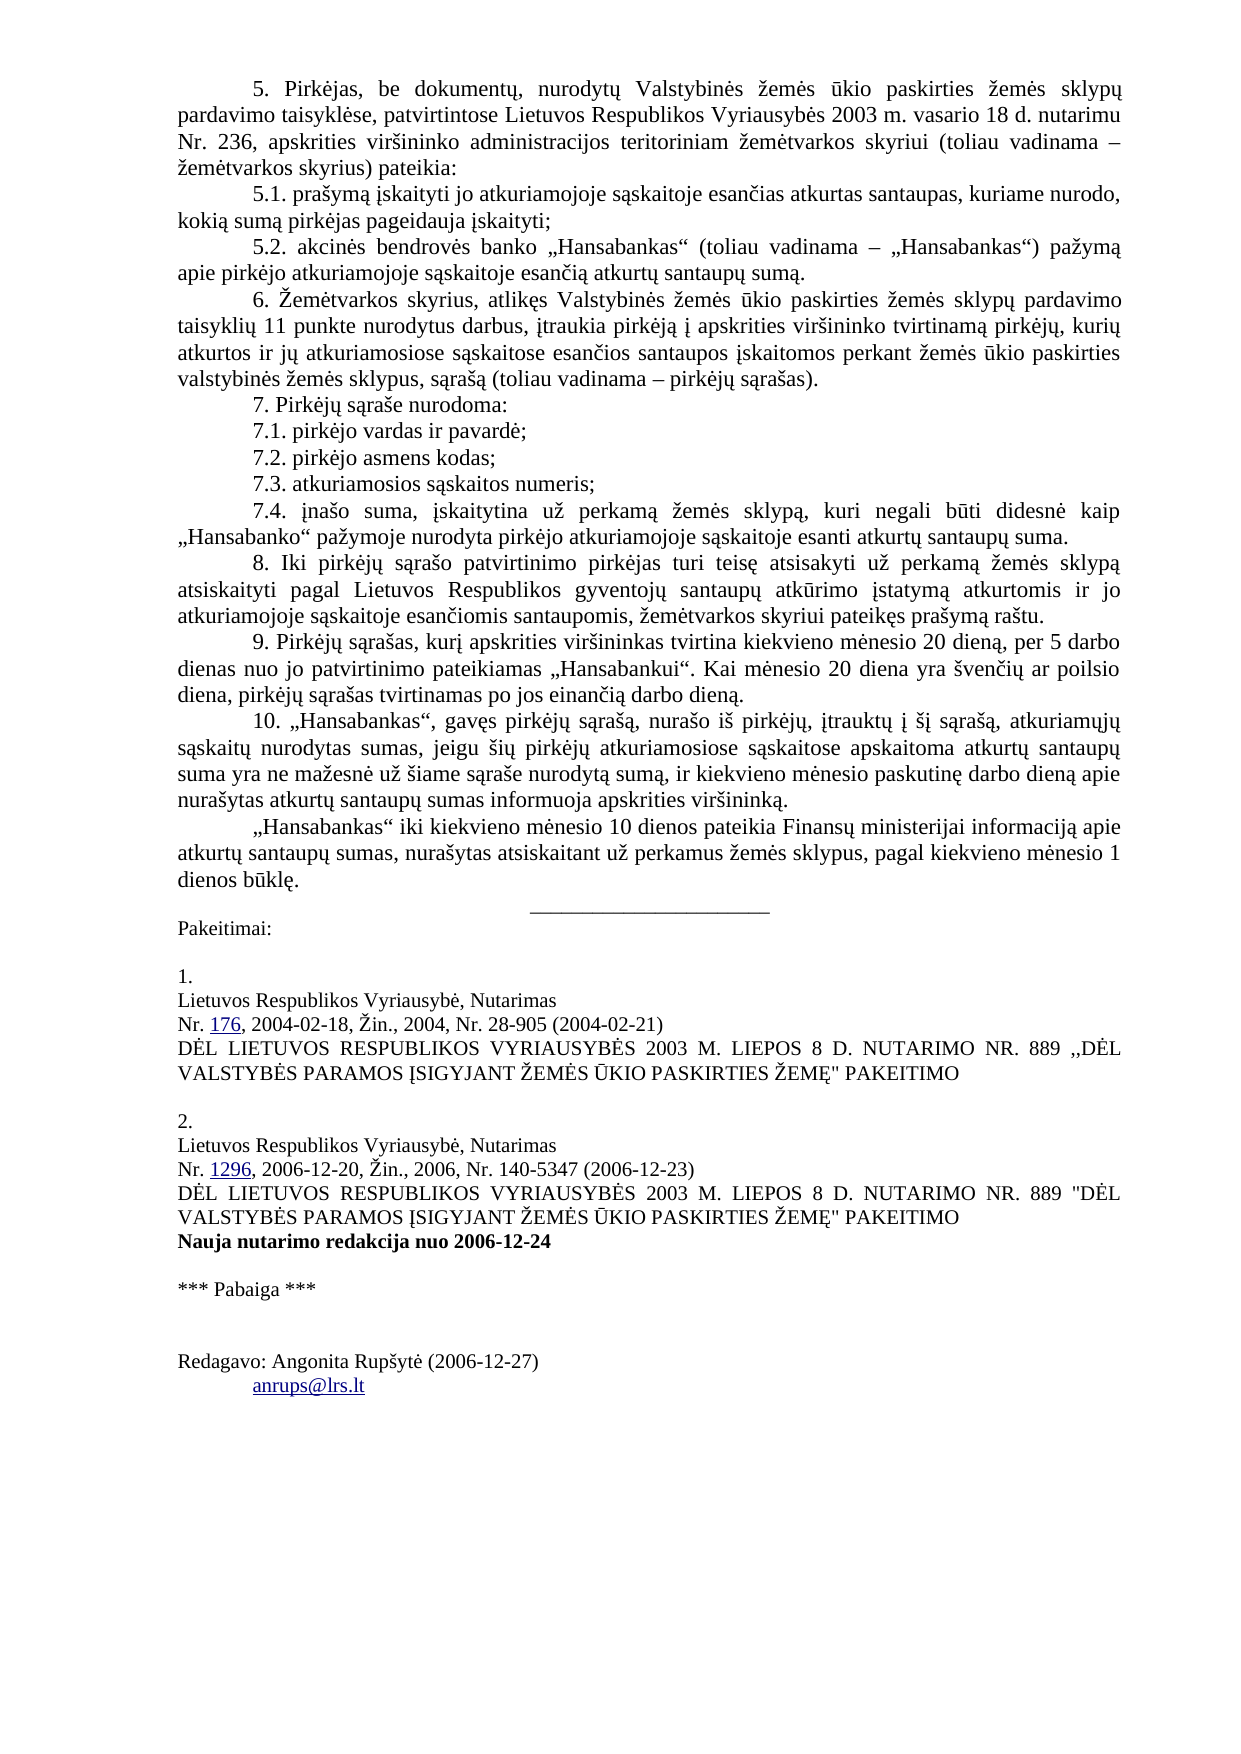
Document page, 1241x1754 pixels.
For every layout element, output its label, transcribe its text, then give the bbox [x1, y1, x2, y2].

text Nr. 176, 2004-02-18, Žin., 2004, Nr. 28-905 (2004-02-21) [177, 1012, 1122, 1036]
text 5.2. akcinės bendrovės banko „Hansabankas“ (toliau vadinama – „Hansabankas“) pažymą apie pirkėjo atkuriamojoje sąskaitoje esančią atkurtų santaupų sumą. [177, 233, 1122, 286]
text 1. [177, 964, 1122, 988]
text Pakeitimai: [177, 916, 1122, 940]
text 5. Pirkėjas, be dokumentų, nurodytų Valstybinės žemės ūkio paskirties žemės sklypų pardavimo taisyklėse, patvirtintose Lietuvos Respublikos Vyriausybės 2003 m. vasario 18 d. nutarimu Nr. 236, apskrities viršininko administracijos teritoriniam žemėtvarkos skyriui (toliau vadinama – žemėtvarkos skyrius) pateikia: [177, 75, 1122, 180]
text Nr. 1296, 2006-12-20, Žin., 2006, Nr. 140-5347 (2006-12-23) [177, 1157, 1122, 1181]
text 7.4. įnašo suma, įskaitytina už perkamą žemės sklypą, kuri negali būti didesnė kaip „Hansabanko“ pažymoje nurodyta pirkėjo atkuriamojoje sąskaitoje esanti atkurtų santaupų suma. [177, 497, 1122, 549]
text DĖL LIETUVOS RESPUBLIKOS VYRIAUSYBĖS 2003 M. LIEPOS 8 D. NUTARIMO NR. 889 "DĖL VALSTYBĖS PARAMOS ĮSIGYJANT ŽEMĖS ŪKIO PASKIRTIES ŽEMĘ" PAKEITIMO [177, 1181, 1122, 1229]
text Lietuvos Respublikos Vyriausybė, Nutarimas [177, 1133, 1122, 1157]
text DĖL LIETUVOS RESPUBLIKOS VYRIAUSYBĖS 2003 M. LIEPOS 8 D. NUTARIMO NR. 889 ,,DĖL VALSTYBĖS PARAMOS ĮSIGYJANT ŽEMĖS ŪKIO PASKIRTIES ŽEMĘ" PAKEITIMO [177, 1036, 1122, 1084]
text *** Pabaiga *** [177, 1277, 1122, 1301]
text 7.1. pirkėjo vardas ir pavardė; [177, 418, 1122, 444]
text „Hansabankas“ iki kiekvieno mėnesio 10 dienos pateikia Finansų ministerijai informaciją apie atkurtų santaupų sumas, nurašytas atsiskaitant už perkamus žemės sklypus, pagal kiekvieno mėnesio 1 dienos būklę. [177, 813, 1122, 892]
text Redagavo: Angonita Rupšytė (2006-12-27) [177, 1349, 1122, 1373]
text 6. Žemėtvarkos skyrius, atlikęs Valstybinės žemės ūkio paskirties žemės sklypų pardavimo taisyklių 11 punkte nurodytus darbus, įtraukia pirkėją į apskrities viršininko tvirtinamą pirkėjų, kurių atkurtos ir jų atkuriamosiose sąskaitose esančios santaupos įskaitomos perkant žemės ūkio paskirties valstybinės žemės sklypus, sąrašą (toliau vadinama – pirkėjų sąrašas). [177, 286, 1122, 391]
text _______________________ [177, 892, 1122, 916]
text Nauja nutarimo redakcija nuo 2006-12-24 [177, 1229, 1122, 1253]
text 7.3. atkuriamosios sąskaitos numeris; [177, 470, 1122, 497]
text 8. Iki pirkėjų sąrašo patvirtinimo pirkėjas turi teisę atsisakyti už perkamą žemės sklypą atsiskaityti pagal Lietuvos Respublikos gyventojų santaupų atkūrimo įstatymą atkurtomis ir jo atkuriamojoje sąskaitoje esančiomis santaupomis, žemėtvarkos skyriui pateikęs prašymą raštu. [177, 549, 1122, 628]
text 2. [177, 1108, 1122, 1133]
text 7.2. pirkėjo asmens kodas; [177, 444, 1122, 470]
text anrups@lrs.lt [177, 1373, 1122, 1397]
text 10. „Hansabankas“, gavęs pirkėjų sąrašą, nurašo iš pirkėjų, įtrauktų į šį sąrašą, atkuriamųjų sąskaitų nurodytas sumas, jeigu šių pirkėjų atkuriamosiose sąskaitose apskaitoma atkurtų santaupų suma yra ne mažesnė už šiame sąraše nurodytą sumą, ir kiekvieno mėnesio paskutinę darbo dieną apie nurašytas atkurtų santaupų sumas informuoja apskrities viršininką. [177, 707, 1122, 813]
text 7. Pirkėjų sąraše nurodoma: [177, 391, 1122, 418]
text Lietuvos Respublikos Vyriausybė, Nutarimas [177, 988, 1122, 1012]
text 5.1. prašymą įskaityti jo atkuriamojoje sąskaitoje esančias atkurtas santaupas, kuriame nurodo, kokią sumą pirkėjas pageidauja įskaityti; [177, 180, 1122, 233]
text 9. Pirkėjų sąrašas, kurį apskrities viršininkas tvirtina kiekvieno mėnesio 20 dieną, per 5 darbo dienas nuo jo patvirtinimo pateikiamas „Hansabankui“. Kai mėnesio 20 diena yra švenčių ar poilsio diena, pirkėjų sąrašas tvirtinamas po jos einančią darbo dieną. [177, 628, 1122, 707]
